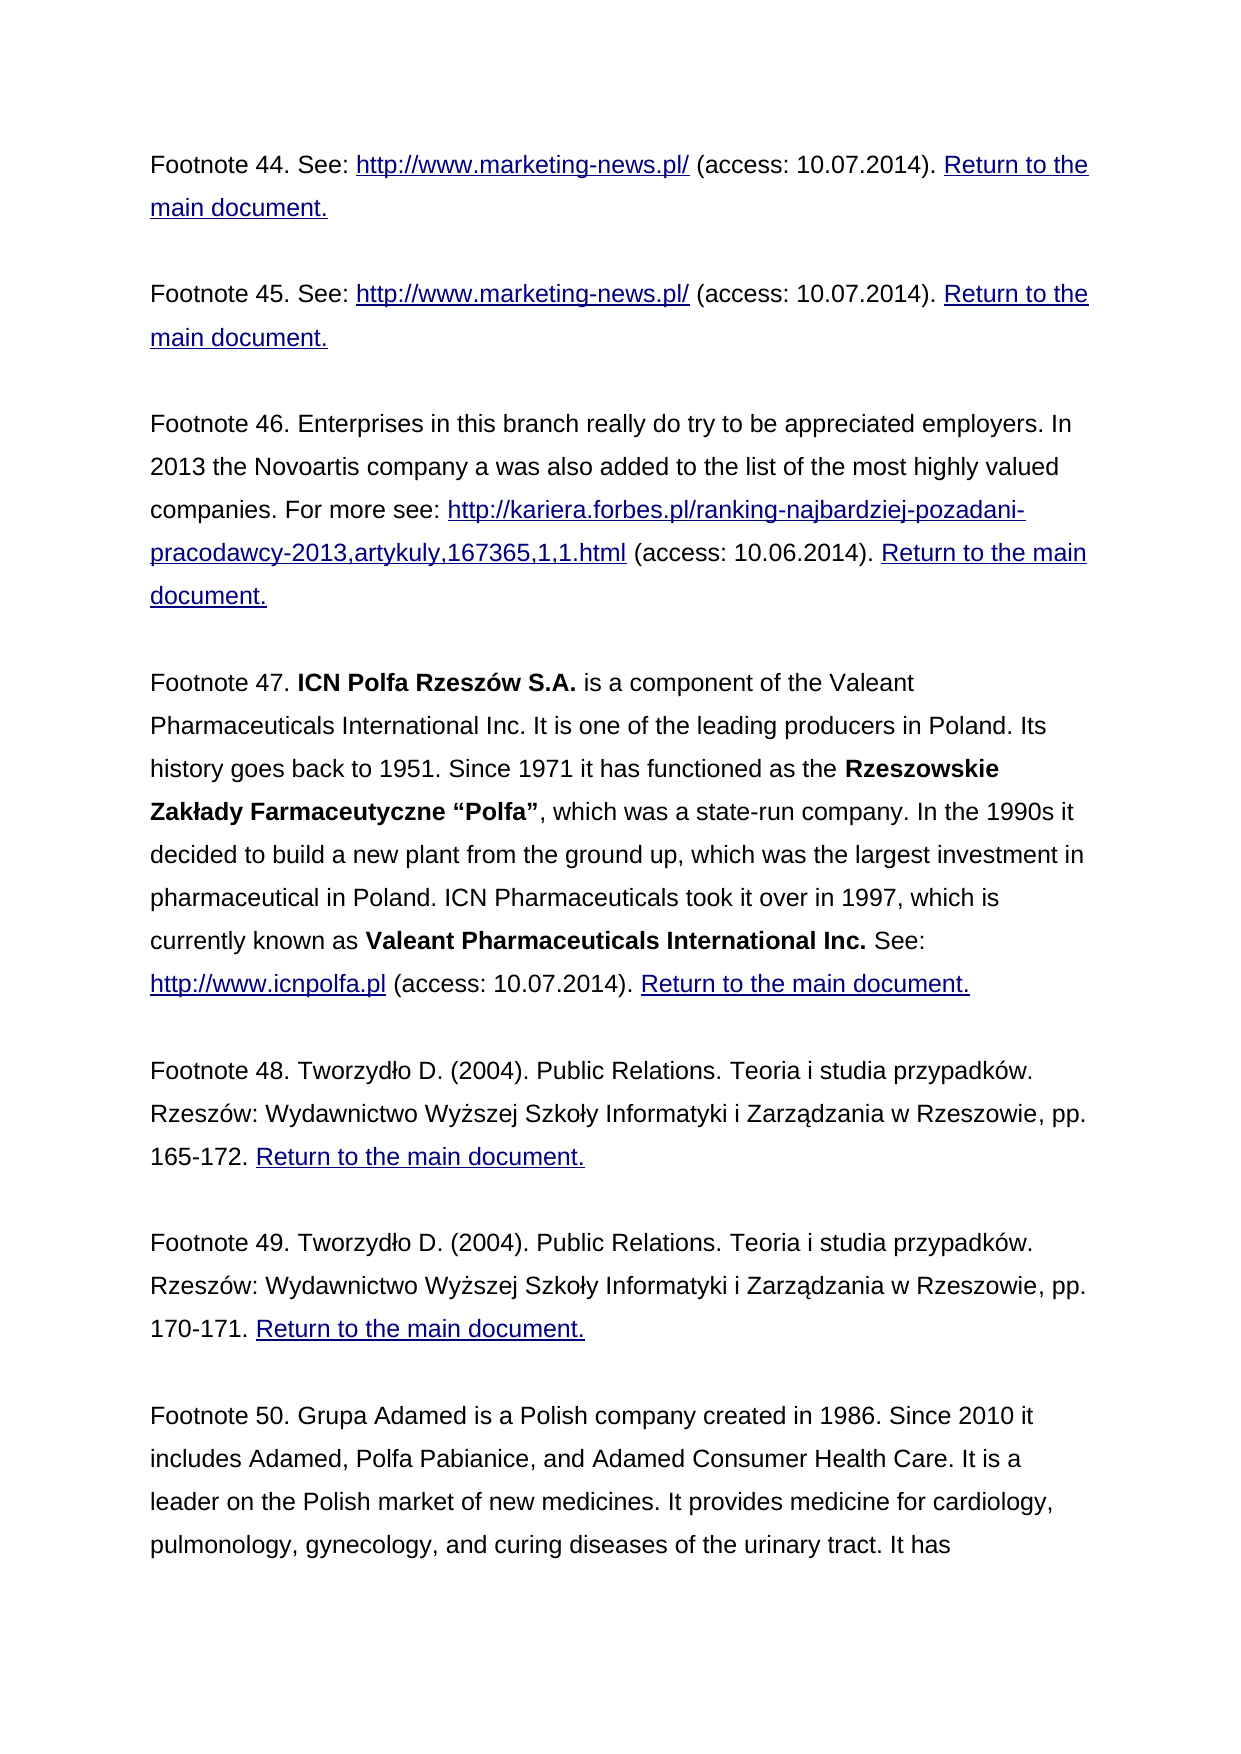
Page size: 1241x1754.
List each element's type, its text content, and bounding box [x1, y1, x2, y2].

text Footnote 49. Tworzydło D. (2004). Public Relations. Teoria i studia przypadków. Rzeszów: Wydawnictwo Wyższej Szkoły Informatyki i Zarządzania w Rzeszowie, pp. 170-171. Return to the main document. [150, 1228, 1090, 1343]
text Footnote 47. ICN Polfa Rzeszów S.A. is a component of the Valeant Pharmaceuticals International Inc. It is one of the leading producers in Poland. Its history goes back to 1951. Since 1971 it has functioned as the Rzeszowskie Zakłady Farmaceutyczne “Polfa”, which was a state-run company. In the 1990s it decided to build a new plant from the ground up, which was the largest investment in pharmaceutical in Poland. ICN Pharmaceuticals took it over in 1997, which is currently known as Valeant Pharmaceuticals International Inc. See: http://www.icnpolfa.pl (access: 10.07.2014). Return to the main document. [150, 667, 1090, 998]
text Footnote 44. See: http://www.marketing-news.pl/ (access: 10.07.2014). Return to the main document. [150, 150, 1090, 222]
text Footnote 46. Enterprises in this branch really do try to be appreciated employers. In 2013 the Novoartis company a was also added to the list of the most highly valued companies. For more see: http://kariera.forbes.pl/ranking-najbardziej-pozadani-pracodawcy-2013,artykuly,167365,1,1.html (access: 10.06.2014). Return to the main document. [150, 409, 1090, 610]
text Footnote 50. Grupa Adamed is a Polish company created in 1986. Since 2010 it includes Adamed, Polfa Pabianice, and Adamed Consumer Health Care. It is a leader on the Polish market of new medicines. It provides medicine for cardiology, pulmonology, gynecology, and curing diseases of the urinary tract. It has [150, 1401, 1090, 1559]
text Footnote 45. See: http://www.marketing-news.pl/ (access: 10.07.2014). Return to the main document. [150, 279, 1090, 351]
text Footnote 48. Tworzydło D. (2004). Public Relations. Teoria i studia przypadków. Rzeszów: Wydawnictwo Wyższej Szkoły Informatyki i Zarządzania w Rzeszowie, pp. 165-172. Return to the main document. [150, 1056, 1090, 1171]
